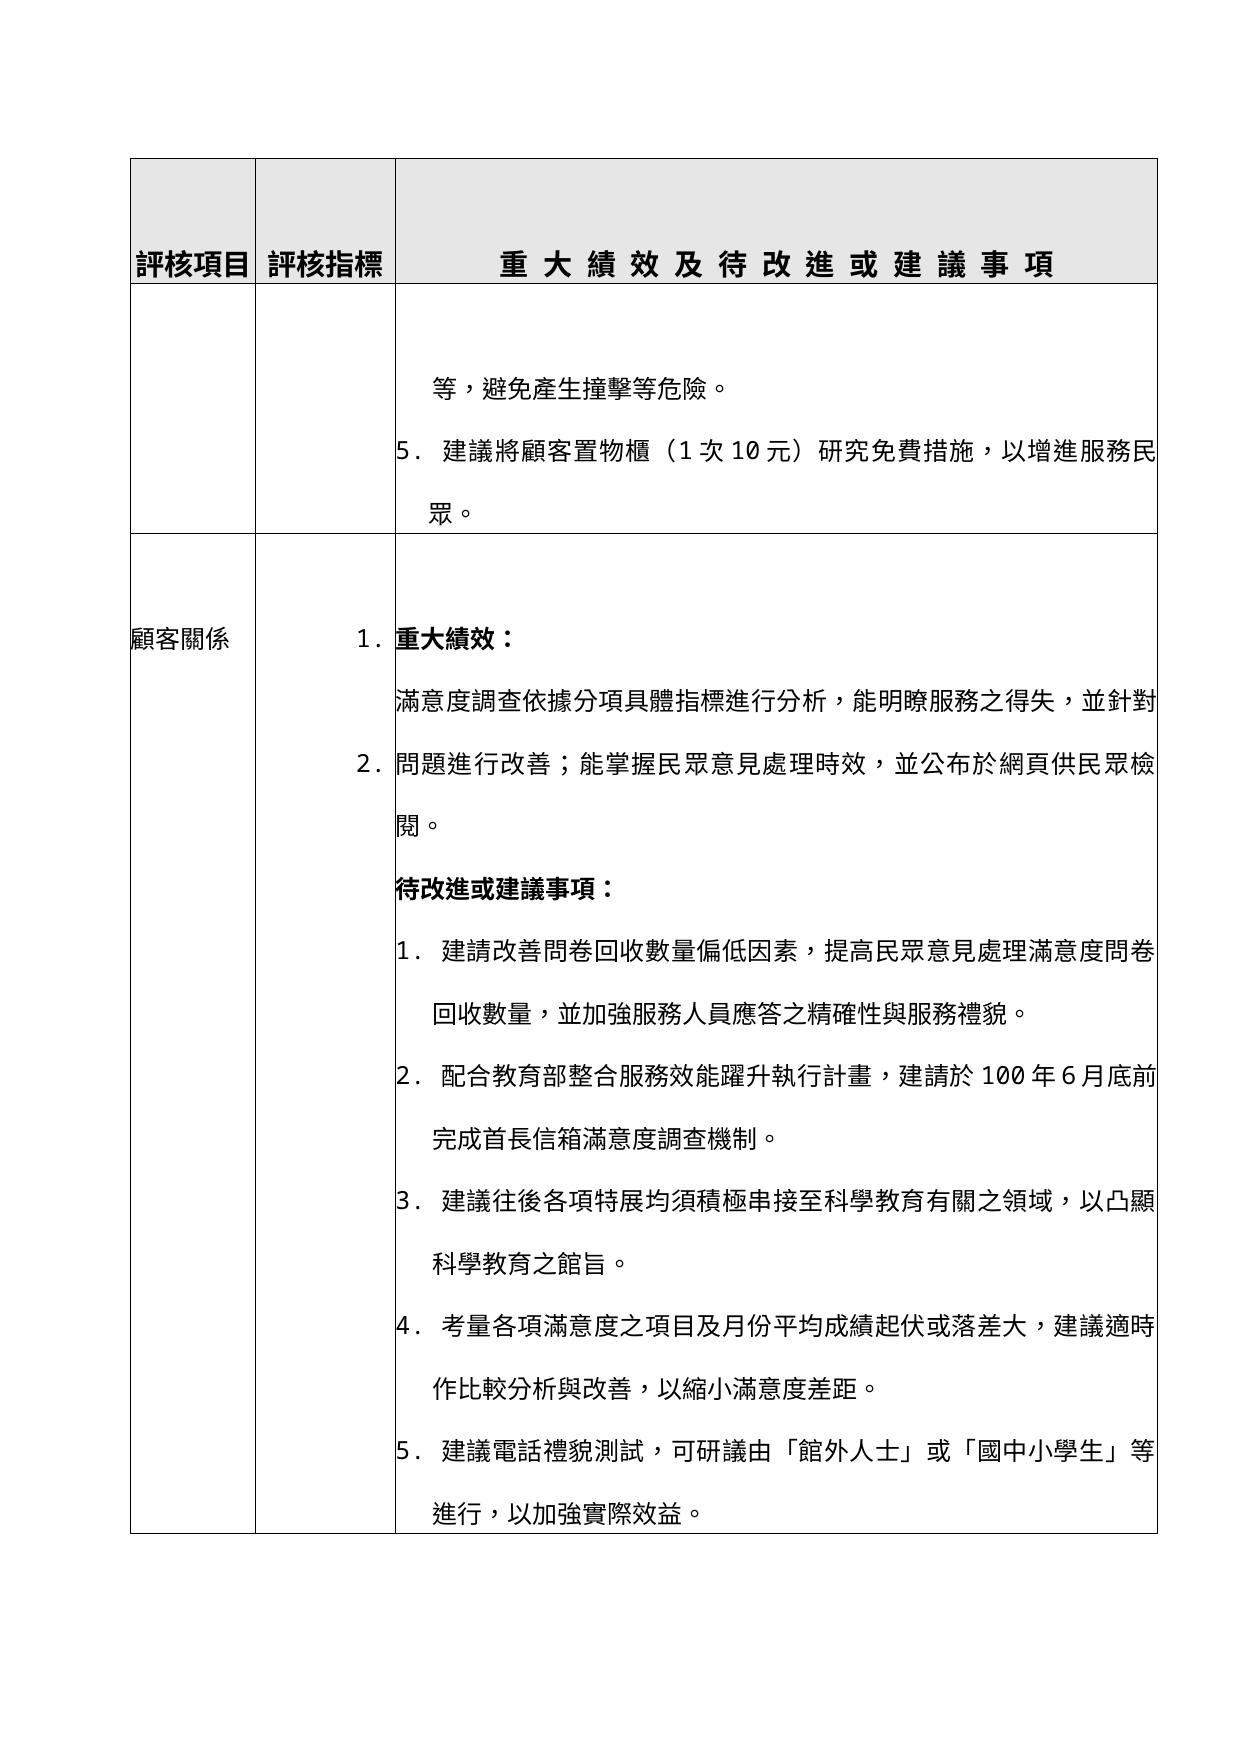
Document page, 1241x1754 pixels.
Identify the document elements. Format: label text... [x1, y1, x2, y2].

table_cell [131, 284, 255, 533]
table_cell 重大績效： 滿意度調查依據分項具體指標進行分析，能明瞭服務之得失，並針對問題進行改善；能掌握民眾意見處理時效，並公布於網頁供民眾檢閱。 待改進或建議事項： 1. 建請改善問卷回收數量偏低因素，提高民眾意見處理滿意度問卷回收數量，並加強服務人員應答之精確性與服務禮貌。 2. 配合教育部整合服務效能躍升執行計畫，建請於100年6月底前完成首長信箱滿意度調查機制。 3. 建議往後各項特展均須積極串接至科學教育有關之領域，以凸顯科學教育之館旨。 4. 考量各項滿意度之項目及月份平均成績起伏或落差大，建議適時作比較分析與改善，以縮小滿意度差距。 5. 建議電話禮貌測試，可研議由「館外人士」或「國中小學生」等進行，以加強實際效益。 [396, 534, 1157, 1533]
table_header 重 大 績 效 及 待 改 進 或 建 議 事 項 [396, 159, 1157, 283]
table_cell 等，避免產生撞擊等危險。 5. 建議將顧客置物櫃（1次10元）研究免費措施，以增進服務民眾。 [396, 284, 1157, 533]
table_header 評核項目 [131, 159, 255, 283]
table_cell 顧客關係 [131, 534, 255, 1533]
table_cell [256, 284, 395, 533]
table_header 評核指標 [256, 159, 395, 283]
table_cell 民眾滿意度 民眾意見處理有效性 [256, 534, 395, 1533]
